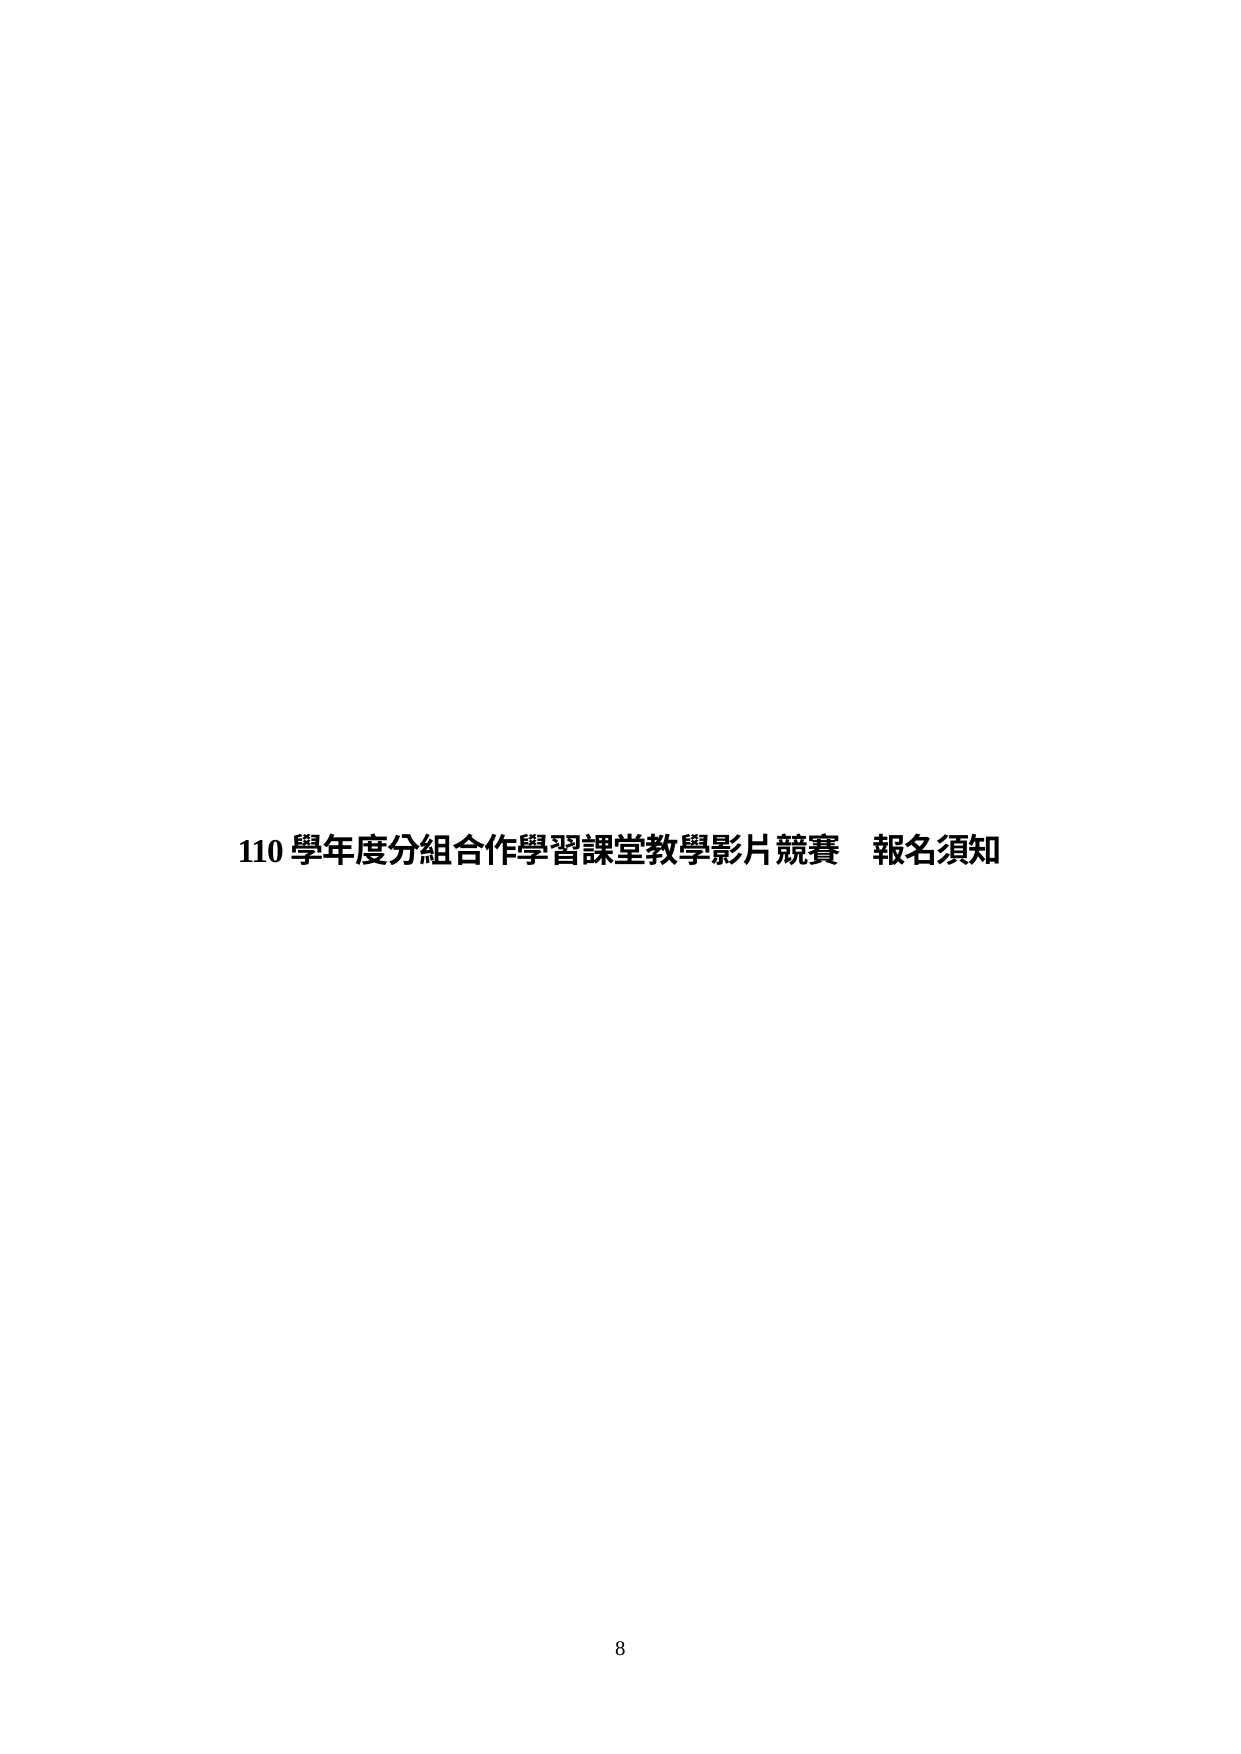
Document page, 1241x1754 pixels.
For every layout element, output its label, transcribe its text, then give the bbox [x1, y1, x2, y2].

text 110學年度分組合作學習課堂教學影片競賽 報名須知 [118, 824, 1122, 872]
